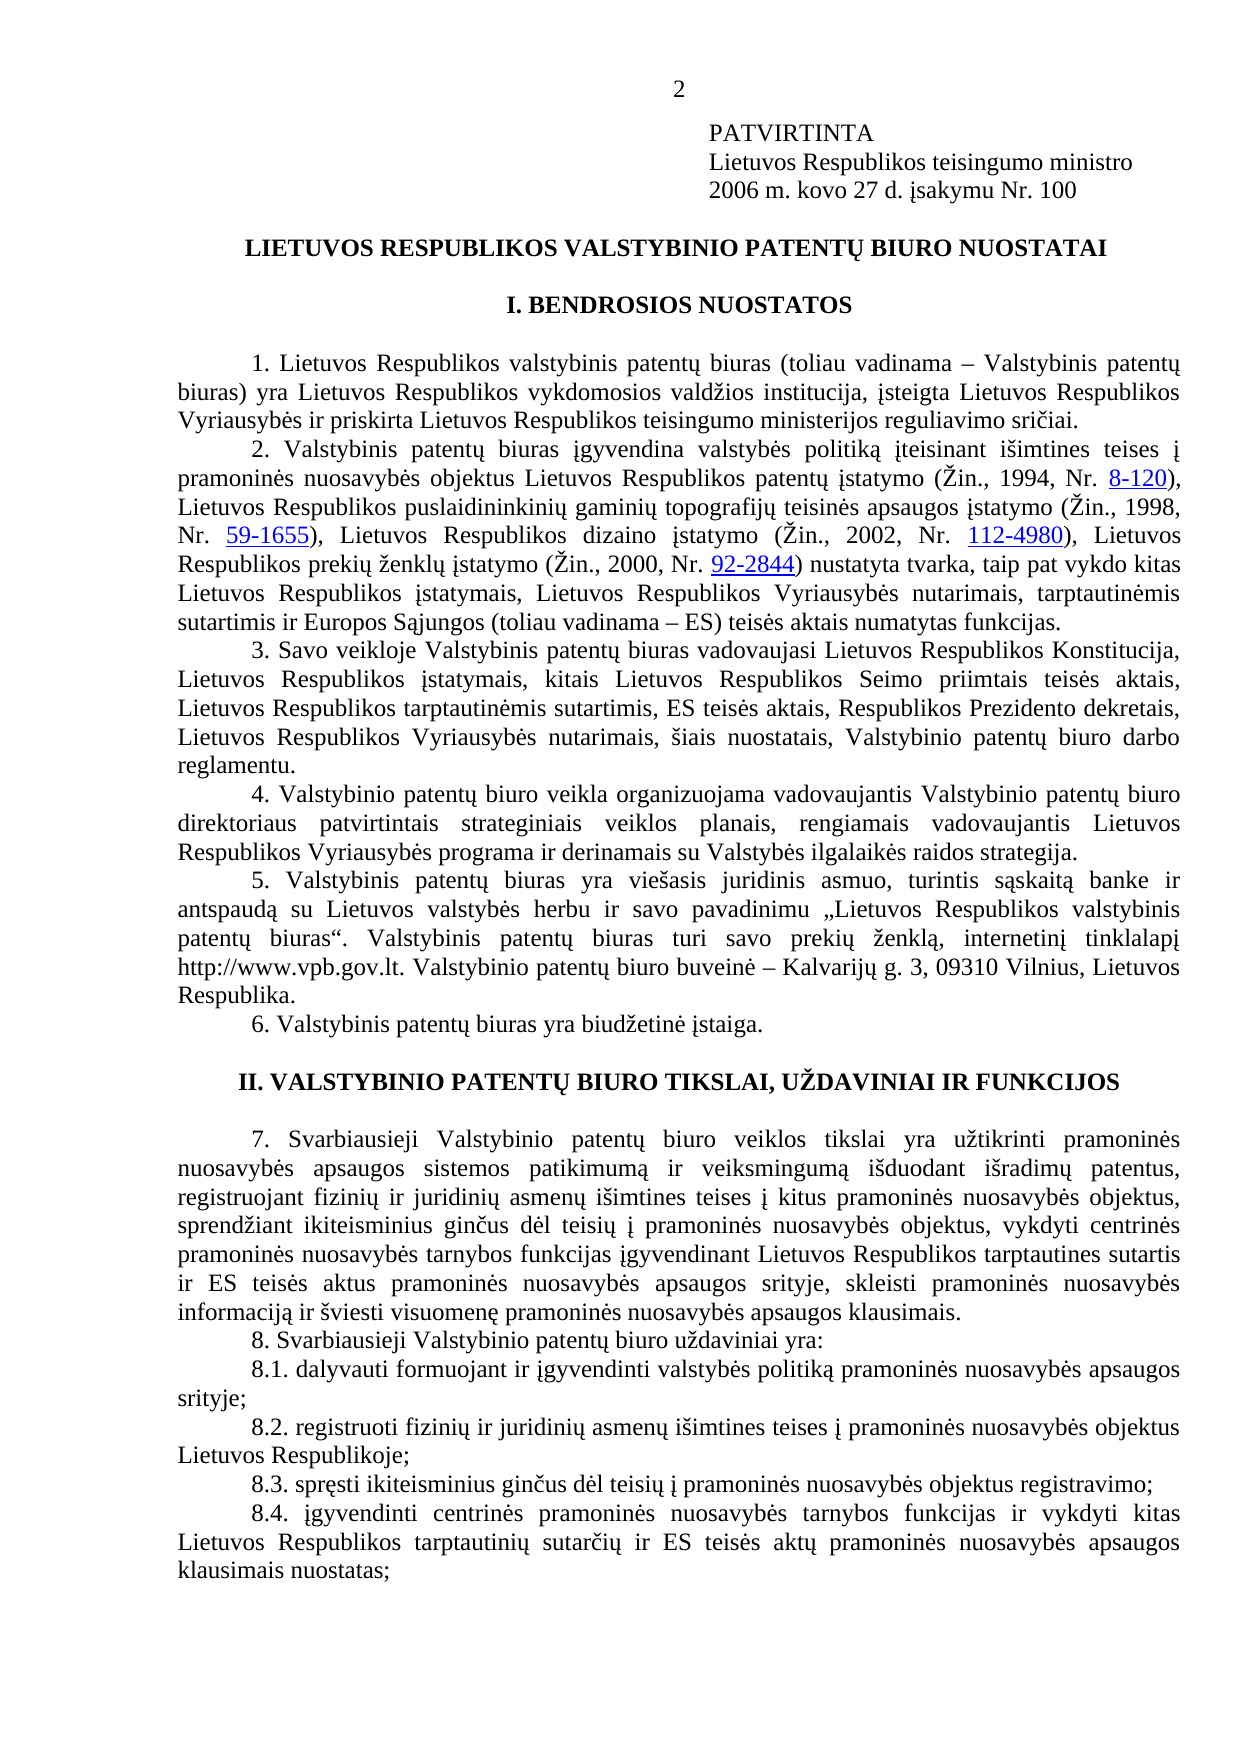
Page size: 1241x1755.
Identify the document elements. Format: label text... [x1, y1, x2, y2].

text Lietuvos Respublikos teisingumo ministro [177, 147, 1181, 176]
text PATVIRTINTA [709, 118, 1181, 147]
text 3. Savo veikloje Valstybinis patentų biuras vadovaujasi Lietuvos Respublikos Konstitucija, Lietuvos Respublikos įstatymais, kitais Lietuvos Respublikos Seimo priimtais teisės aktais, Lietuvos Respublikos tarptautinėmis sutartimis, ES teisės aktais, Respublikos Prezidento dekretais, Lietuvos Respublikos Vyriausybės nutarimais, šiais nuostatais, Valstybinio patentų biuro darbo reglamentu. [177, 636, 1181, 779]
text LIETUVOS RESPUBLIKOS VALSTYBINIO PATENTŲ BIURO NUOSTATAI [177, 233, 1181, 262]
text 8.4. įgyvendinti centrinės pramoninės nuosavybės tarnybos funkcijas ir vykdyti kitas Lietuvos Respublikos tarptautinių sutarčių ir ES teisės aktų pramoninės nuosavybės apsaugos klausimais nuostatas; [177, 1498, 1181, 1584]
text 4. Valstybinio patentų biuro veikla organizuojama vadovaujantis Valstybinio patentų biuro direktoriaus patvirtintais strateginiais veiklos planais, rengiamais vadovaujantis Lietuvos Respublikos Vyriausybės programa ir derinamais su Valstybės ilgalaikės raidos strategija. [177, 779, 1181, 866]
text 2. Valstybinis patentų biuras įgyvendina valstybės politiką įteisinant išimtines teises į pramoninės nuosavybės objektus Lietuvos Respublikos patentų įstatymo (Žin., 1994, Nr. 8-120), Lietuvos Respublikos puslaidininkinių gaminių topografijų teisinės apsaugos įstatymo (Žin., 1998, Nr. 59-1655), Lietuvos Respublikos dizaino įstatymo (Žin., 2002, Nr. 112-4980), Lietuvos Respublikos prekių ženklų įstatymo (Žin., 2000, Nr. 92-2844) nustatyta tvarka, taip pat vykdo kitas Lietuvos Respublikos įstatymais, Lietuvos Respublikos Vyriausybės nutarimais, tarptautinėmis sutartimis ir Europos Sąjungos (toliau vadinama – ES) teisės aktais numatytas funkcijas. [177, 434, 1181, 636]
text 8.3. spręsti ikiteisminius ginčus dėl teisių į pramoninės nuosavybės objektus registravimo; [177, 1469, 1181, 1498]
text 8.2. registruoti fizinių ir juridinių asmenų išimtines teises į pramoninės nuosavybės objektus Lietuvos Respublikoje; [177, 1412, 1181, 1469]
text 2006 m. kovo 27 d. įsakymu Nr. 100 [177, 176, 1181, 204]
text 6. Valstybinis patentų biuras yra biudžetinė įstaiga. [177, 1009, 1181, 1038]
text I. BENDROSIOS NUOSTATOS [177, 291, 1181, 319]
text 7. Svarbiausieji Valstybinio patentų biuro veiklos tikslai yra užtikrinti pramoninės nuosavybės apsaugos sistemos patikimumą ir veiksmingumą išduodant išradimų patentus, registruojant fizinių ir juridinių asmenų išimtines teises į kitus pramoninės nuosavybės objektus, sprendžiant ikiteisminius ginčus dėl teisių į pramoninės nuosavybės objektus, vykdyti centrinės pramoninės nuosavybės tarnybos funkcijas įgyvendinant Lietuvos Respublikos tarptautines sutartis ir ES teisės aktus pramoninės nuosavybės apsaugos srityje, skleisti pramoninės nuosavybės informaciją ir šviesti visuomenę pramoninės nuosavybės apsaugos klausimais. [177, 1124, 1181, 1326]
text II. VALSTYBINIO PATENTŲ BIURO TIKSLAI, UŽDAVINIAI IR FUNKCIJOS [177, 1067, 1181, 1096]
text 5. Valstybinis patentų biuras yra viešasis juridinis asmuo, turintis sąskaitą banke ir antspaudą su Lietuvos valstybės herbu ir savo pavadinimu „Lietuvos Respublikos valstybinis patentų biuras“. Valstybinis patentų biuras turi savo prekių ženklą, internetinį tinklalapį http://www.vpb.gov.lt. Valstybinio patentų biuro buveinė – Kalvarijų g. 3, 09310 Vilnius, Lietuvos Respublika. [177, 866, 1181, 1009]
text 8.1. dalyvauti formuojant ir įgyvendinti valstybės politiką pramoninės nuosavybės apsaugos srityje; [177, 1354, 1181, 1412]
text 1. Lietuvos Respublikos valstybinis patentų biuras (toliau vadinama – Valstybinis patentų biuras) yra Lietuvos Respublikos vykdomosios valdžios institucija, įsteigta Lietuvos Respublikos Vyriausybės ir priskirta Lietuvos Respublikos teisingumo ministerijos reguliavimo sričiai. [177, 348, 1181, 434]
text 8. Svarbiausieji Valstybinio patentų biuro uždaviniai yra: [177, 1326, 1181, 1354]
